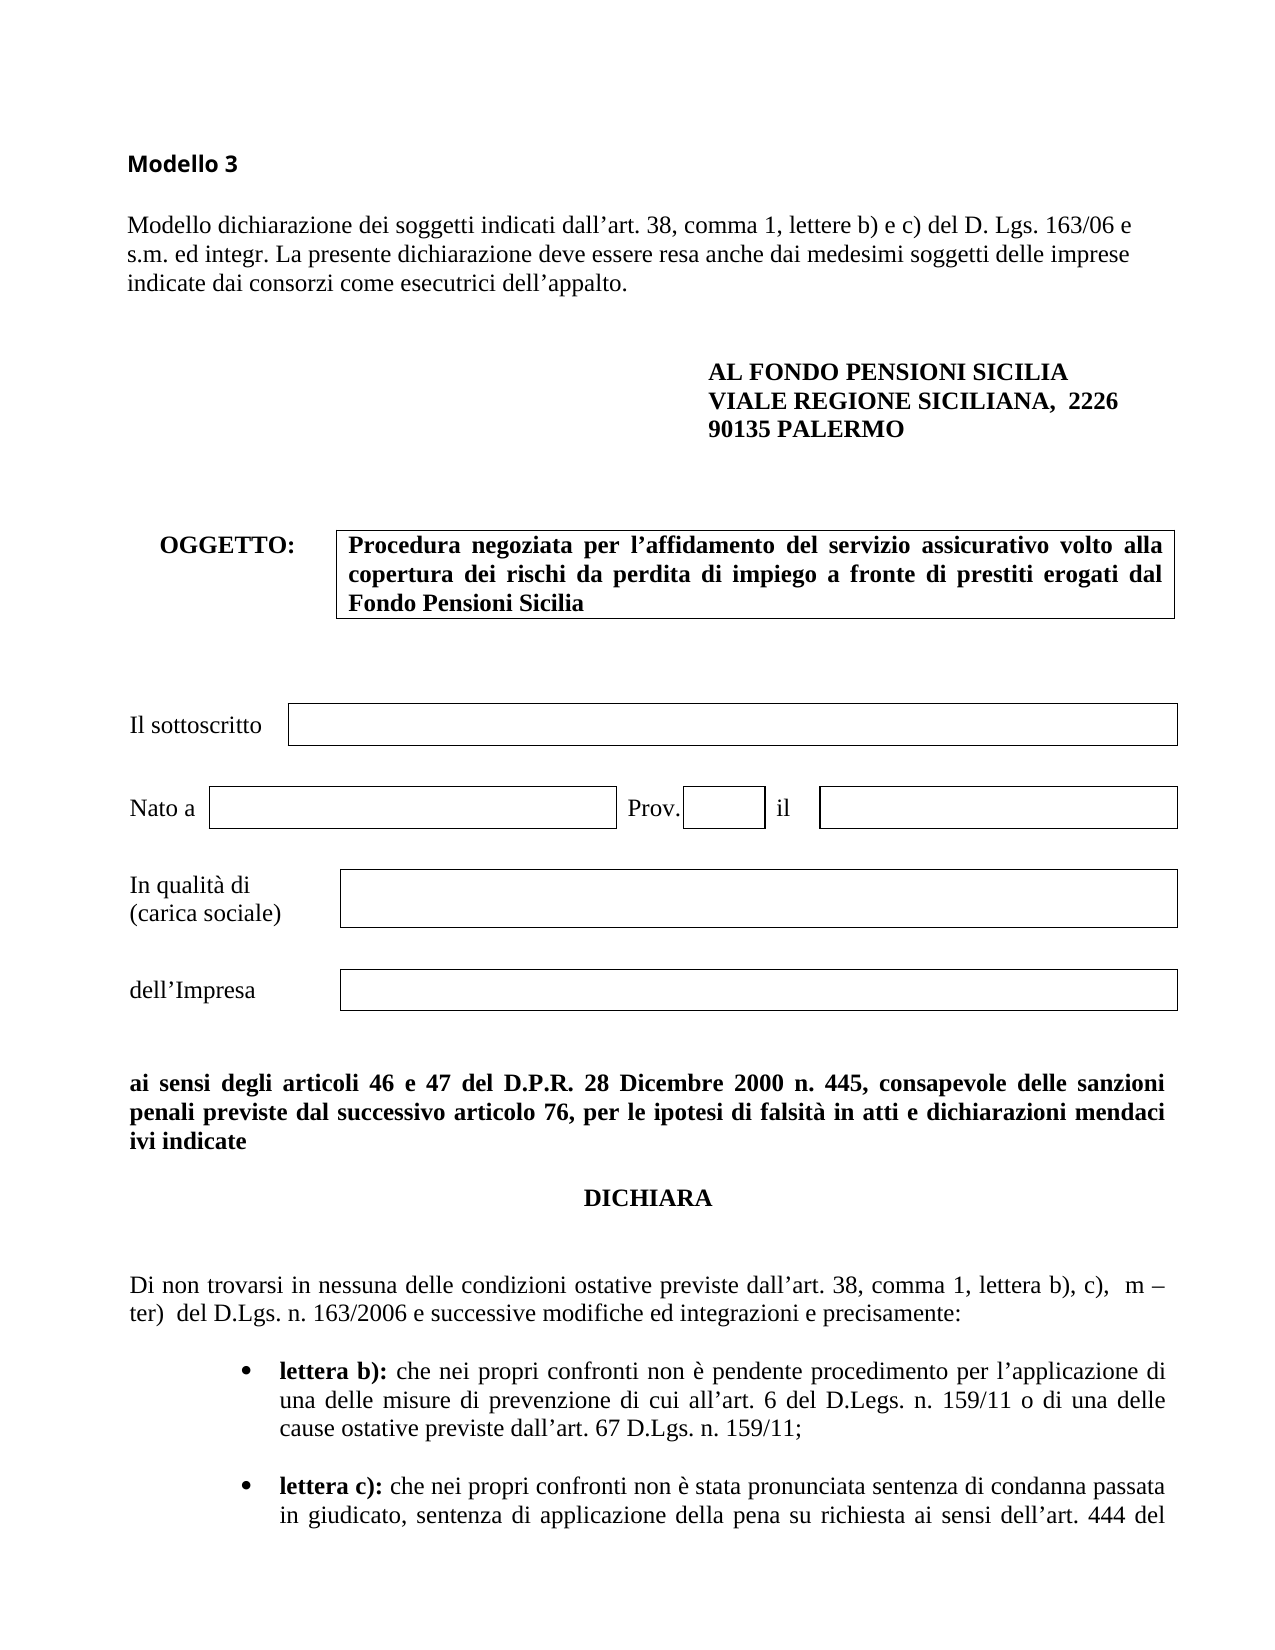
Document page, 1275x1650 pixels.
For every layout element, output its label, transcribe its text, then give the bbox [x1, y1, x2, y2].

table_cell ai sensi degli articoli 46 e 47 del D.P.R. 28 Dicembre 2000 n. 445, consapevole delle sanzioni penali previste dal successivo articolo 76, per le ipotesi di falsità in atti e dichiarazioni mendaci ivi indicate DICHIARA Di non trovarsi in nessuna delle condizioni ostative previste dall’art. 38, comma 1, lettera b), c), m –ter) del D.Lgs. n. 163/2006 e successive modifiche ed integrazioni e precisamente: lettera b): che nei propri confronti non è pendente procedimento per l’applicazione di una delle misure di prevenzione di cui all’art. 6 del D.Legs. n. 159/11 o di una delle cause ostative previste dall’art. 67 D.Lgs. n. 159/11; lettera c): che nei propri confronti non è stata pronunciata sentenza di condanna passata in giudicato, sentenza di applicazione della pena su richiesta ai sensi dell’art. 444 del [118, 1010, 1178, 1528]
text 90135 PALERMO [118, 414, 1157, 443]
text AL FONDO PENSIONI SICILIA [118, 357, 1157, 386]
text Modello 3 [127, 148, 1157, 179]
table_cell il [766, 786, 819, 827]
table_header [289, 704, 1177, 745]
table_cell [210, 787, 616, 827]
table_cell Nato a [118, 786, 209, 827]
text VIALE REGIONE SICILIANA, 2226 [118, 386, 1157, 414]
table_cell Prov. [617, 786, 683, 827]
table_cell [684, 787, 764, 827]
text Modello dichiarazione dei soggetti indicati dall’art. 38, comma 1, lettere b) e c) del D. Lgs. 163/06 e s.m. ed integr. La presente dichiarazione deve essere resa anche dai medesimi soggetti delle imprese indicate dai consorzi come esecutrici dell’appalto. [127, 210, 1157, 296]
table_cell [118, 745, 1178, 786]
table_header OGGETTO: [118, 530, 336, 618]
table_cell [821, 787, 1177, 827]
table_header Procedura negoziata per l’affidamento del servizio assicurativo volto alla copertura dei rischi da perdita di impiego a fronte di prestiti erogati dal Fondo Pensioni Sicilia [337, 531, 1174, 618]
table_header Il sottoscritto [118, 703, 288, 745]
table_cell In qualità di (carica sociale) [118, 869, 340, 927]
table_cell [341, 870, 1177, 927]
table_cell [341, 970, 1177, 1010]
table_cell dell’Impresa [118, 969, 340, 1010]
table_cell [118, 927, 1178, 969]
table_cell [118, 828, 1178, 869]
